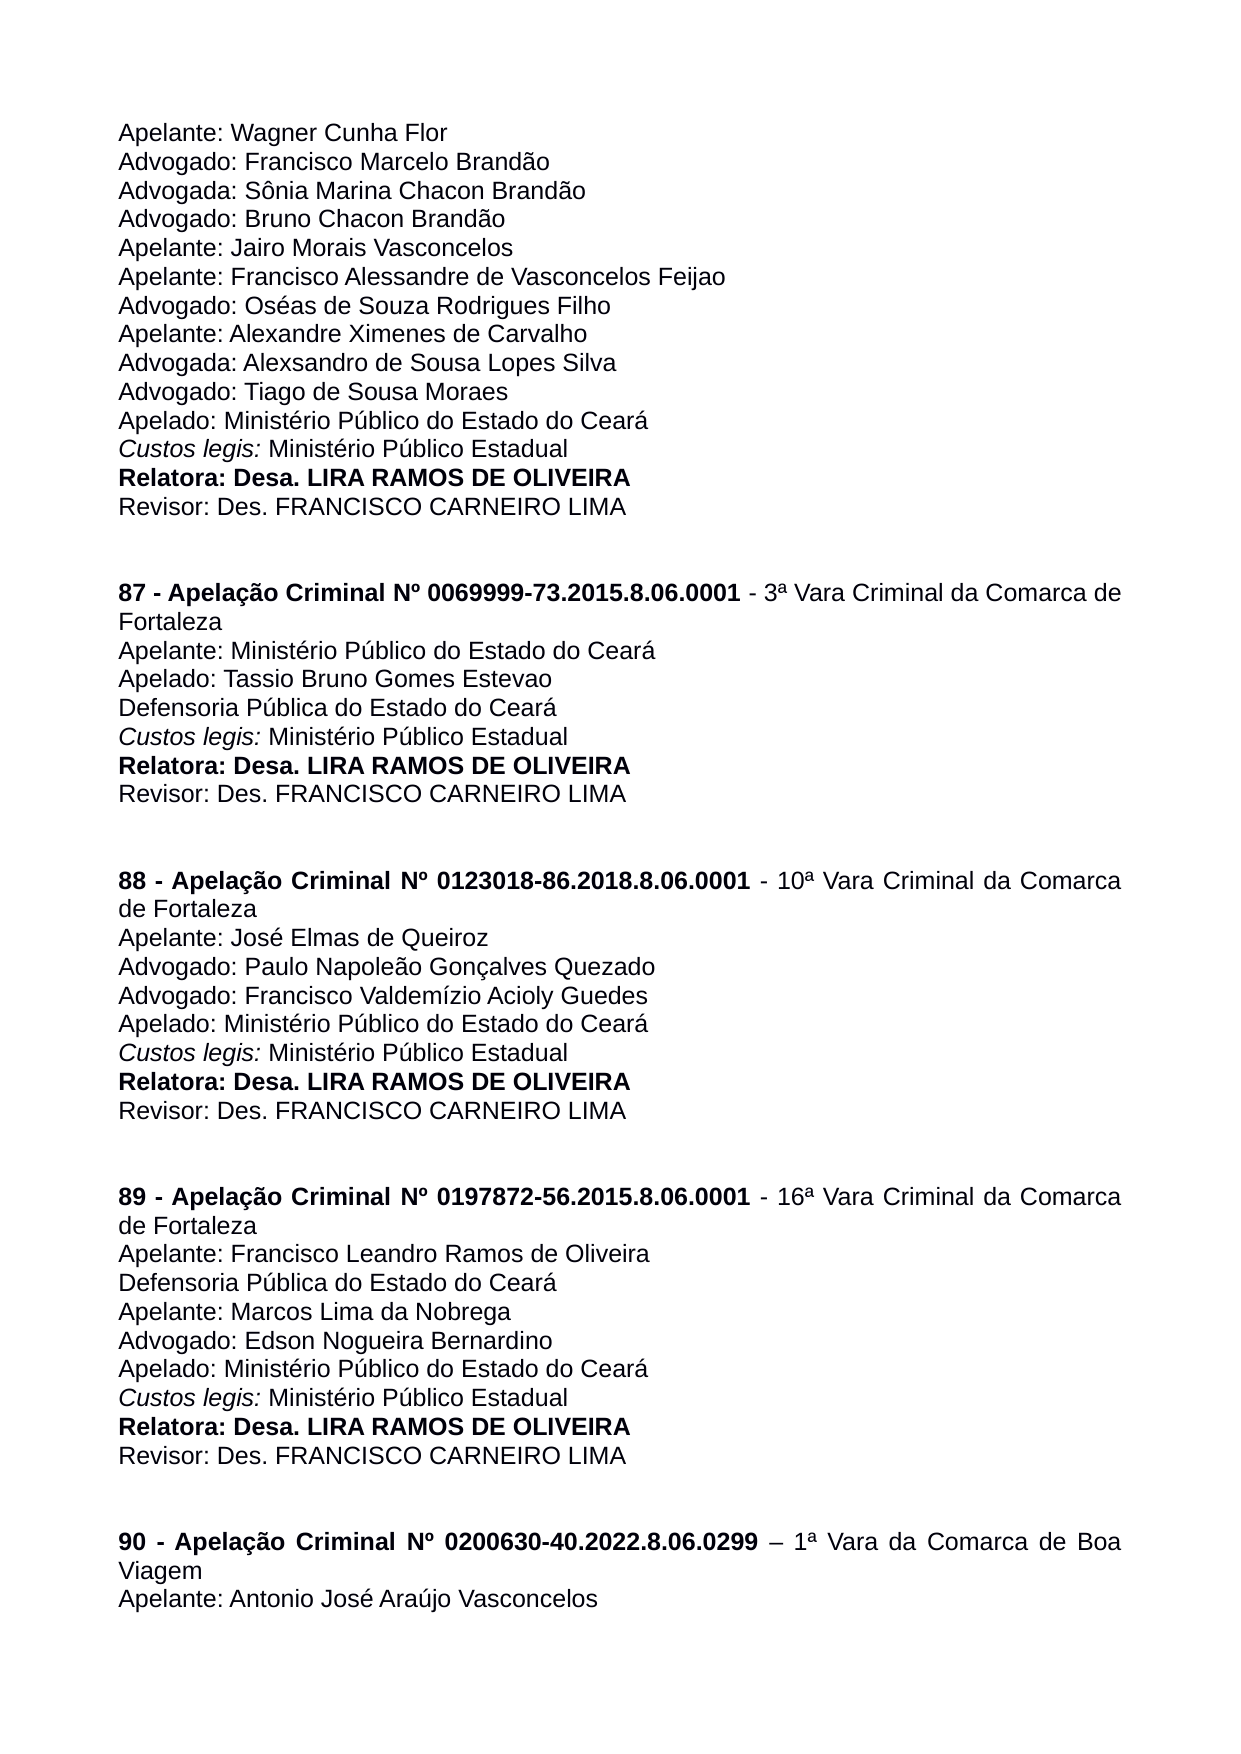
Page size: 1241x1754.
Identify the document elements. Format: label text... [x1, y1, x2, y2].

text Apelante: Antonio José Araújo Vasconcelos [118, 1584, 1122, 1613]
text Advogado: Bruno Chacon Brandão [118, 204, 1122, 233]
text 90 - Apelação Criminal Nº 0200630-40.2022.8.06.0299 – 1ª Vara da Comarca de Boa Viagem [118, 1527, 1122, 1584]
text Revisor: Des. FRANCISCO CARNEIRO LIMA [118, 779, 1122, 808]
text Apelante: Jairo Morais Vasconcelos [118, 233, 1122, 262]
text 89 - Apelação Criminal Nº 0197872-56.2015.8.06.0001 - 16ª Vara Criminal da Comarca de Fortaleza [118, 1182, 1122, 1239]
text Apelante: Francisco Leandro Ramos de Oliveira [118, 1239, 1122, 1268]
text Defensoria Pública do Estado do Ceará [118, 1268, 1122, 1297]
text Apelante: Marcos Lima da Nobrega [118, 1297, 1122, 1326]
text Apelante: Wagner Cunha Flor [118, 118, 1122, 147]
text Apelado: Ministério Público do Estado do Ceará [118, 1009, 1122, 1038]
text Relatora: Desa. LIRA RAMOS DE OLIVEIRA [118, 751, 1122, 779]
text Advogada: Sônia Marina Chacon Brandão [118, 176, 1122, 204]
text Apelado: Tassio Bruno Gomes Estevao [118, 664, 1122, 693]
text Apelado: Ministério Público do Estado do Ceará [118, 1354, 1122, 1383]
text 87 - Apelação Criminal Nº 0069999-73.2015.8.06.0001 - 3ª Vara Criminal da Comarca de Fortaleza [118, 578, 1122, 636]
text Advogado: Paulo Napoleão Gonçalves Quezado [118, 952, 1122, 981]
text Custos legis: Ministério Público Estadual [118, 1383, 1122, 1412]
text Revisor: Des. FRANCISCO CARNEIRO LIMA [118, 1441, 1122, 1469]
text 88 - Apelação Criminal Nº 0123018-86.2018.8.06.0001 - 10ª Vara Criminal da Comarca de Fortaleza [118, 866, 1122, 923]
text Advogado: Edson Nogueira Bernardino [118, 1326, 1122, 1354]
text Apelante: Alexandre Ximenes de Carvalho [118, 319, 1122, 348]
text Defensoria Pública do Estado do Ceará [118, 693, 1122, 722]
text Advogado: Oséas de Souza Rodrigues Filho [118, 291, 1122, 319]
text Advogado: Francisco Valdemízio Acioly Guedes [118, 981, 1122, 1009]
text Advogada: Alexsandro de Sousa Lopes Silva [118, 348, 1122, 377]
text Custos legis: Ministério Público Estadual [118, 722, 1122, 751]
text Revisor: Des. FRANCISCO CARNEIRO LIMA [118, 492, 1122, 521]
text Relatora: Desa. LIRA RAMOS DE OLIVEIRA [118, 463, 1122, 492]
text Advogado: Tiago de Sousa Moraes [118, 377, 1122, 406]
text Relatora: Desa. LIRA RAMOS DE OLIVEIRA [118, 1067, 1122, 1096]
text Apelado: Ministério Público do Estado do Ceará [118, 406, 1122, 434]
text Custos legis: Ministério Público Estadual [118, 1038, 1122, 1067]
text Relatora: Desa. LIRA RAMOS DE OLIVEIRA [118, 1412, 1122, 1441]
text Advogado: Francisco Marcelo Brandão [118, 147, 1122, 176]
text Apelante: Ministério Público do Estado do Ceará [118, 636, 1122, 664]
text Apelante: José Elmas de Queiroz [118, 923, 1122, 952]
text Apelante: Francisco Alessandre de Vasconcelos Feijao [118, 262, 1122, 291]
text Revisor: Des. FRANCISCO CARNEIRO LIMA [118, 1096, 1122, 1124]
text Custos legis: Ministério Público Estadual [118, 434, 1122, 463]
